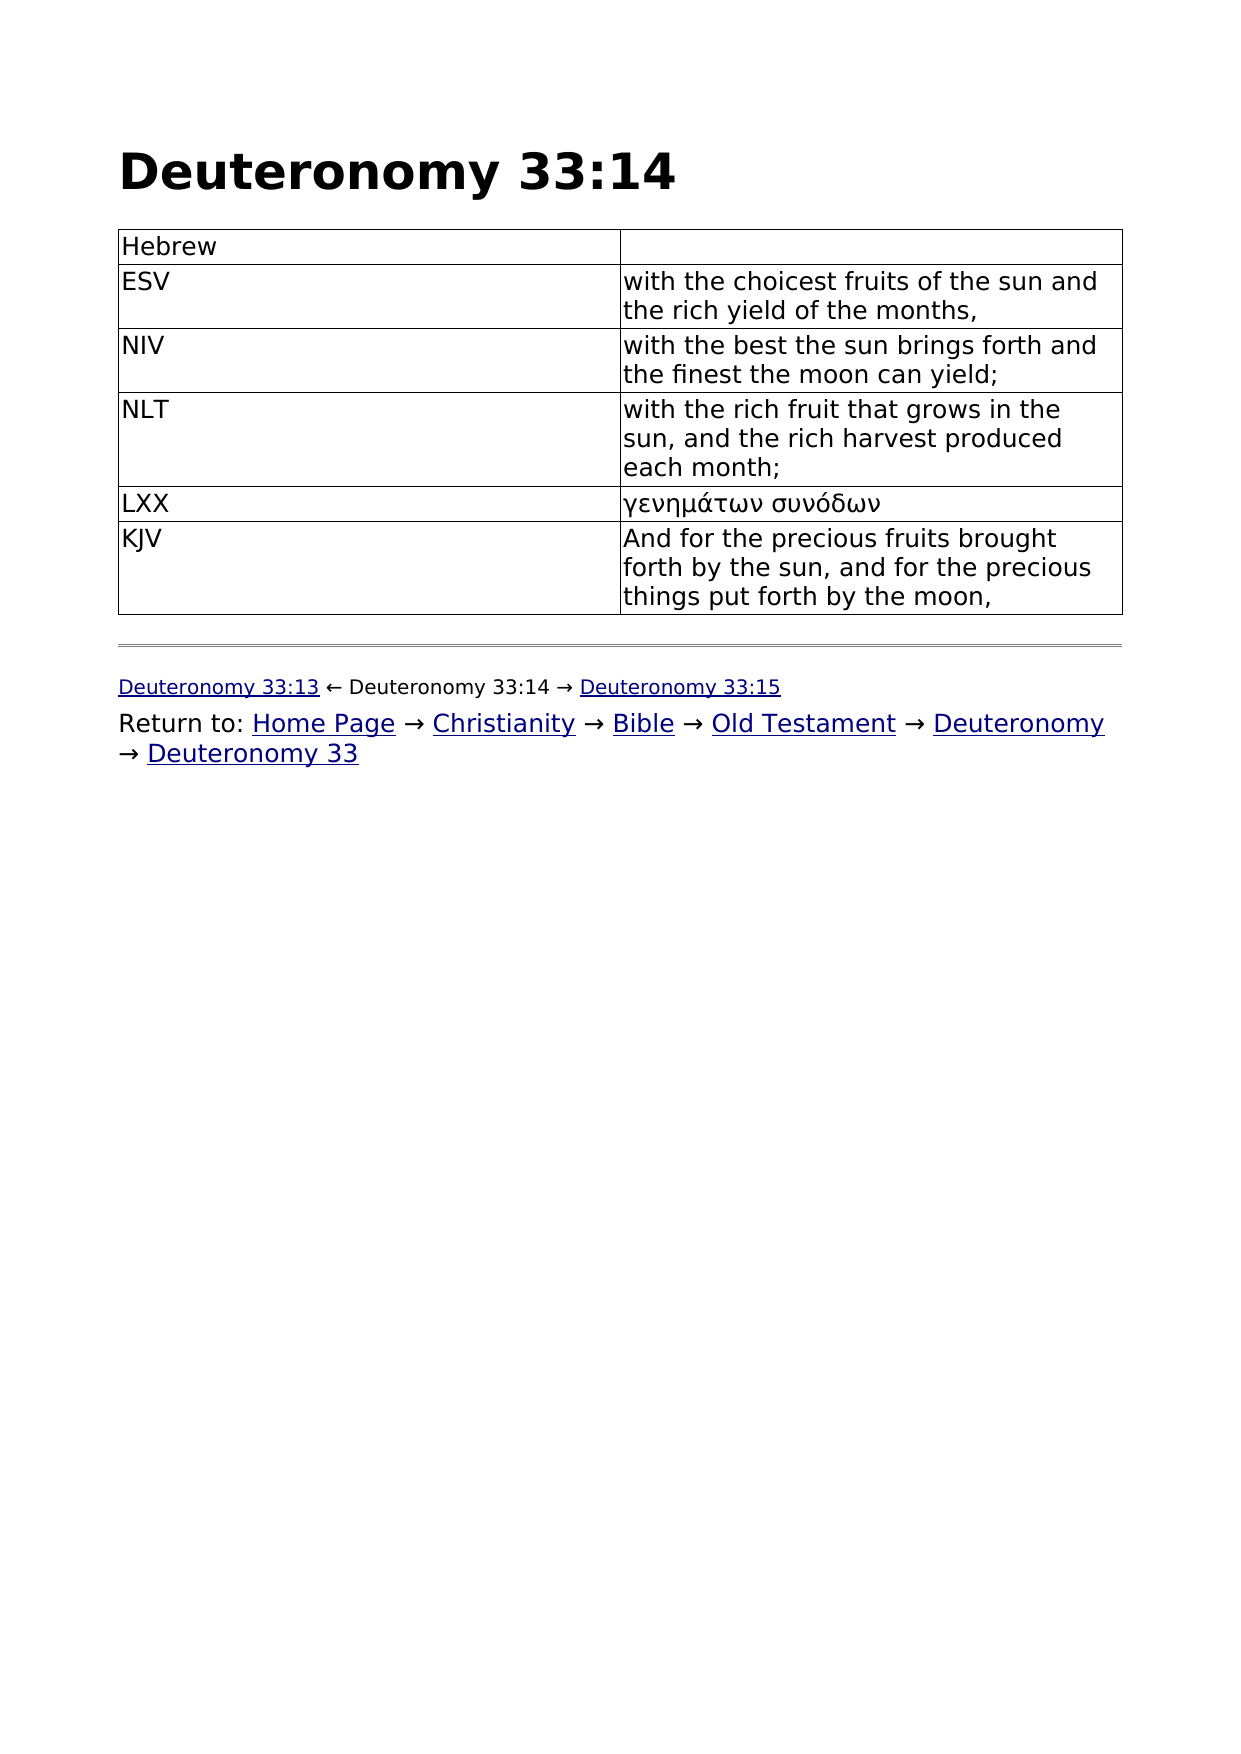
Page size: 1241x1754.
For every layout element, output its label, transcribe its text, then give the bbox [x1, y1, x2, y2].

subtitle Deuteronomy 33:14 [118, 143, 1122, 201]
table_cell with the choicest fruits of the sun and the rich yield of the months, [621, 265, 1122, 328]
table_cell with the best the sun brings forth and the finest the moon can yield; [621, 329, 1122, 392]
table_cell γενημάτων συνόδων [621, 487, 1122, 521]
table_cell And for the precious fruits brought forth by the sun, and for the precious things put forth by the moon, [621, 522, 1122, 614]
table_header [621, 230, 1122, 264]
table_cell NIV [119, 329, 620, 392]
table_cell NLT [119, 393, 620, 486]
table_header Hebrew [119, 230, 620, 264]
table_cell ESV [119, 265, 620, 328]
text Return to: Home Page → Christianity → Bible → Old Testament → Deuteronomy → Deuteronomy 33 [118, 709, 1122, 768]
table_cell KJV [119, 522, 620, 614]
table_cell with the rich fruit that grows in the sun, and the rich harvest produced each month; [621, 393, 1122, 486]
text Deuteronomy 33:13 ← Deuteronomy 33:14 → Deuteronomy 33:15 [118, 676, 1122, 709]
table_cell LXX [119, 487, 620, 521]
